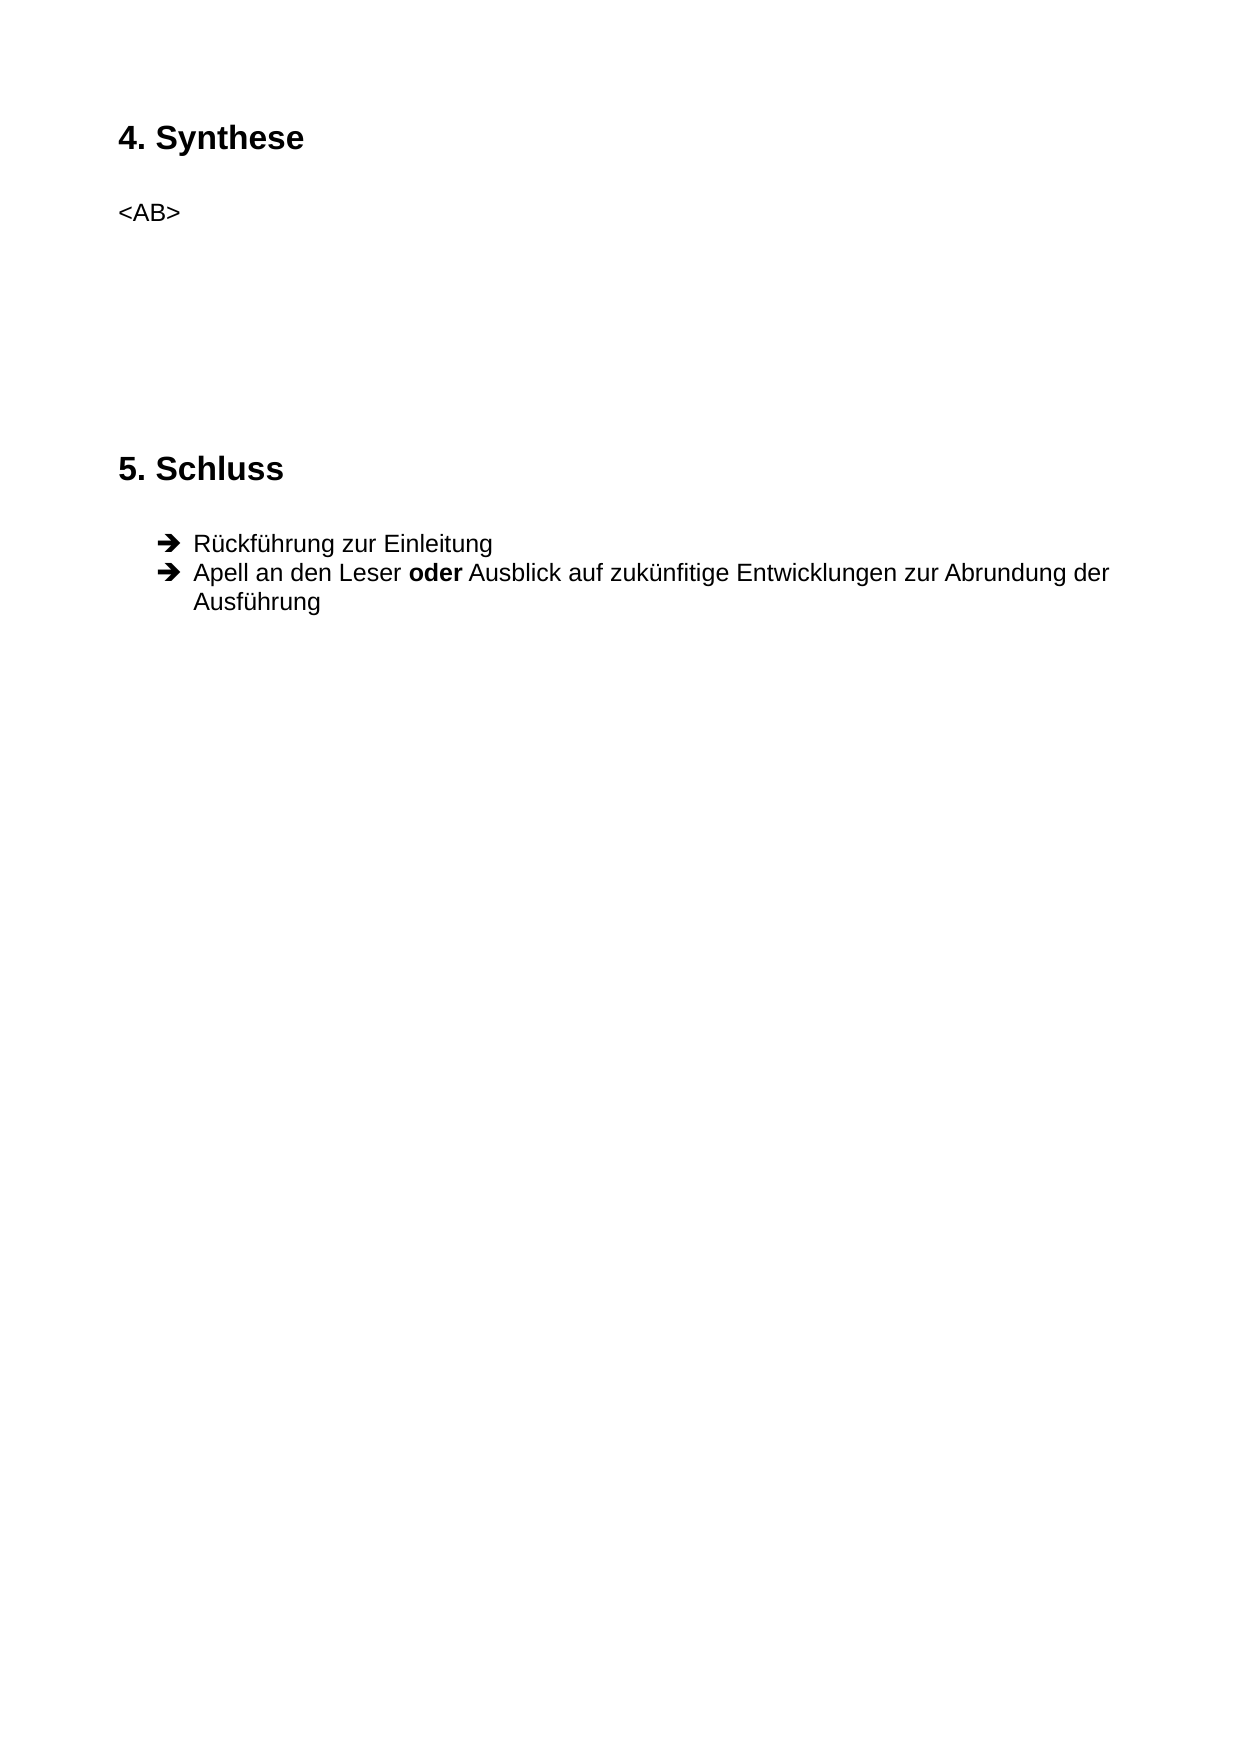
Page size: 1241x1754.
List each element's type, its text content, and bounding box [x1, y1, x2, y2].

list Apell an den Leser oder Ausblick auf zukünfitige Entwicklungen zur Abrundung der Ausführung [156, 558, 1122, 615]
subtitle 4. Synthese [118, 118, 1122, 157]
list Rückführung zur Einleitung [156, 529, 1122, 558]
subtitle 5. Schluss [118, 449, 1122, 487]
text <AB> [118, 198, 1122, 227]
